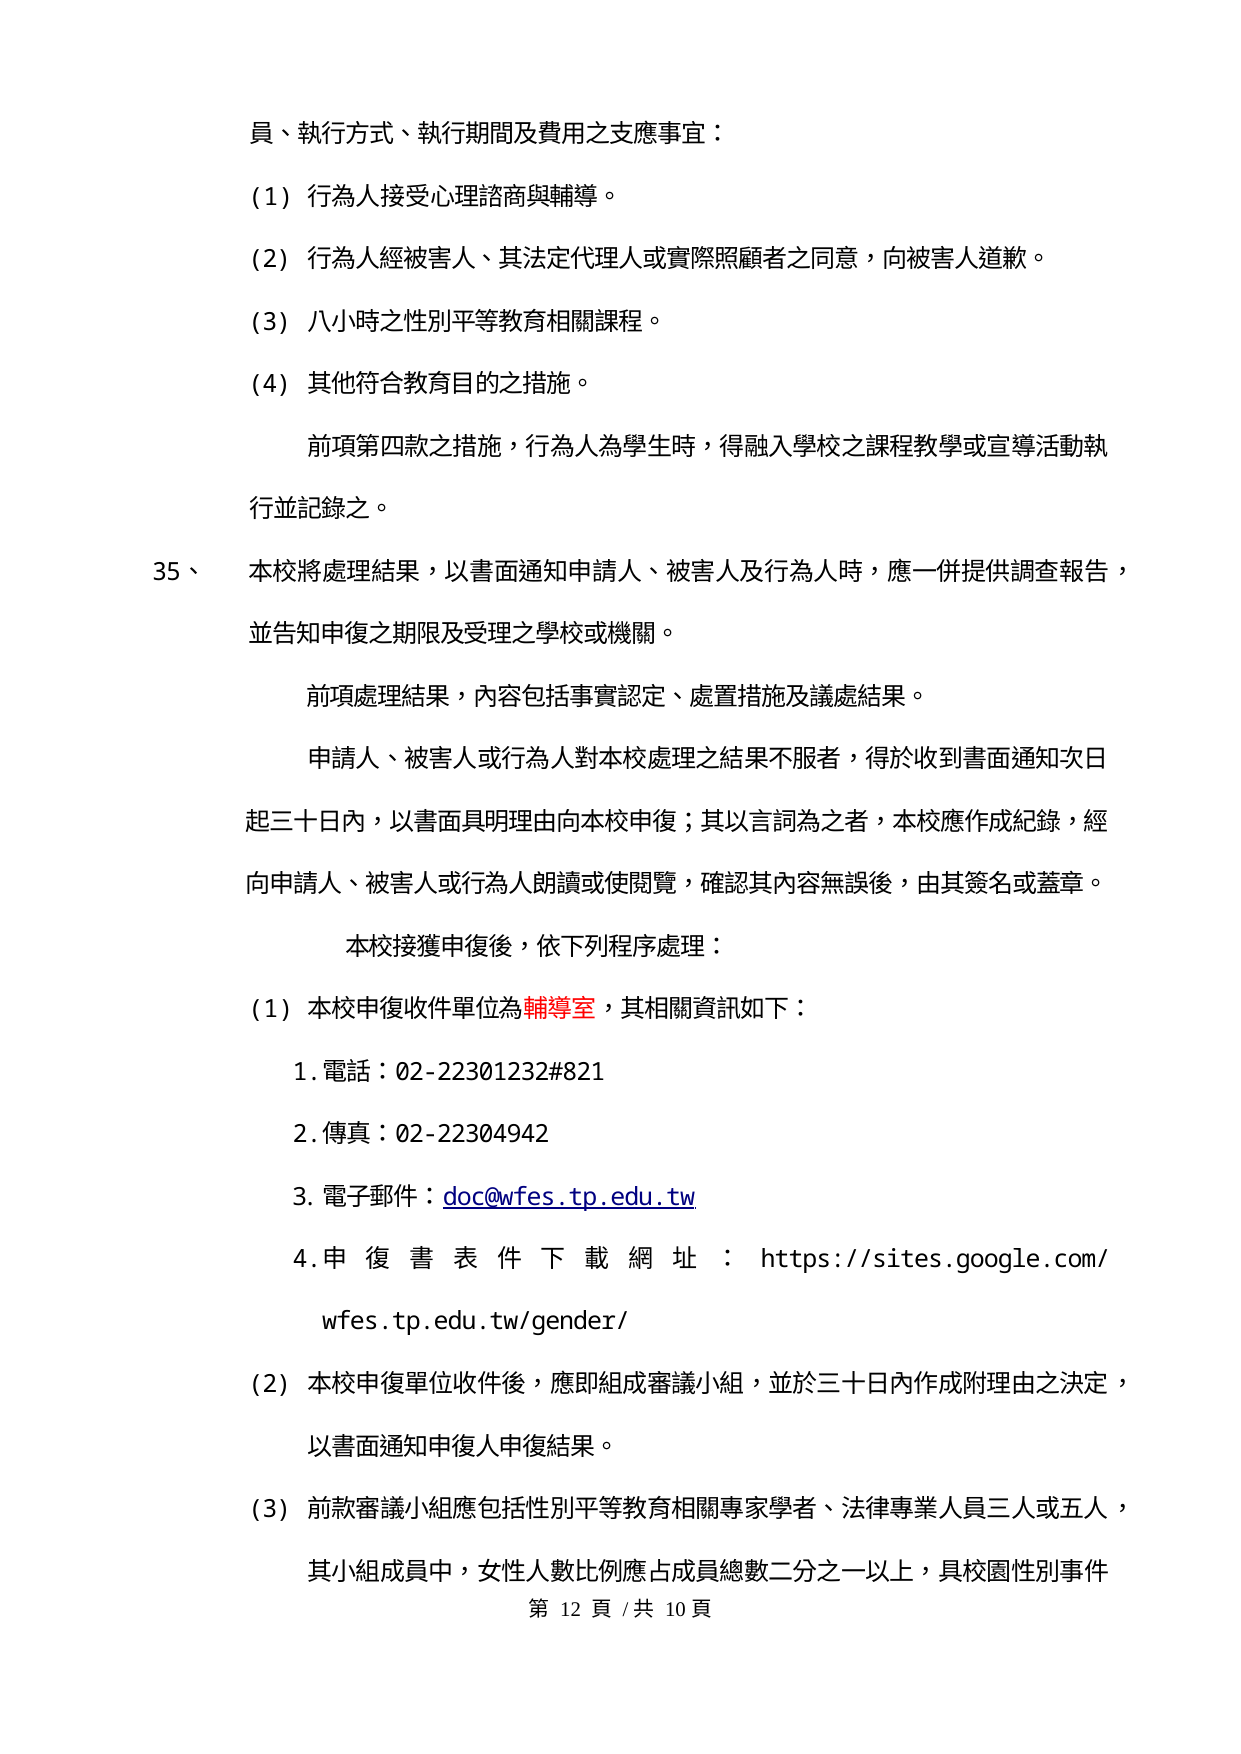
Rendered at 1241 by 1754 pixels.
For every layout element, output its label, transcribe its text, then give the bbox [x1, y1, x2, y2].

list 本校將處理結果，以書面通知申請人、被害人及行為人時，應一併提供調查報告，並告知申復之期限及受理之學校或機關。 [152, 528, 1110, 653]
text 員、執行方式、執行期間及費用之支應事宜： [249, 90, 1110, 153]
list 本校申復單位收件後，應即組成審議小組，並於三十日內作成附理由之決定，以書面通知申復人申復結果。 [248, 1340, 1110, 1465]
text 本校接獲申復後，依下列程序處理： [130, 903, 1110, 965]
text 前項第四款之措施，行為人為學生時，得融入學校之課程教學或宣導活動執行並記錄之。 [249, 403, 1110, 528]
list 申復書表件下載網址：https://sites.google.com/wfes.tp.edu.tw/gender/ [292, 1215, 1110, 1340]
text 前項處理結果，內容包括事實認定、處置措施及議處結果。 [263, 653, 1110, 715]
list 其他符合教育目的之措施。 [248, 340, 1110, 403]
text 申請人、被害人或行為人對本校處理之結果不服者，得於收到書面通知次日起三十日內，以書面具明理由向本校申復；其以言詞為之者，本校應作成紀錄，經向申請人、被害人或行為人朗讀或使閱覽，確認其內容無誤後，由其簽名或蓋章。 [245, 715, 1110, 903]
list 前款審議小組應包括性別平等教育相關專家學者、法律專業人員三人或五人，其小組成員中，女性人數比例應占成員總數二分之一以上，具校園性別事件調查專業素養之專家學者人數比例於學校應占成員總數三分之一以上。 [248, 1465, 1110, 1590]
list 八小時之性別平等教育相關課程。 [248, 278, 1110, 340]
list 行為人經被害人、其法定代理人或實際照顧者之同意，向被害人道歉。 [248, 215, 1110, 278]
list 傳真：02-22304942 [292, 1090, 1110, 1153]
list 電子郵件：doc@wfes.tp.edu.tw [292, 1153, 1110, 1215]
list 行為人接受心理諮商與輔導。 [248, 153, 1110, 215]
list 本校申復收件單位為輔導室，其相關資訊如下： [248, 965, 1110, 1028]
list 電話：02-22301232#821 [292, 1028, 1110, 1090]
